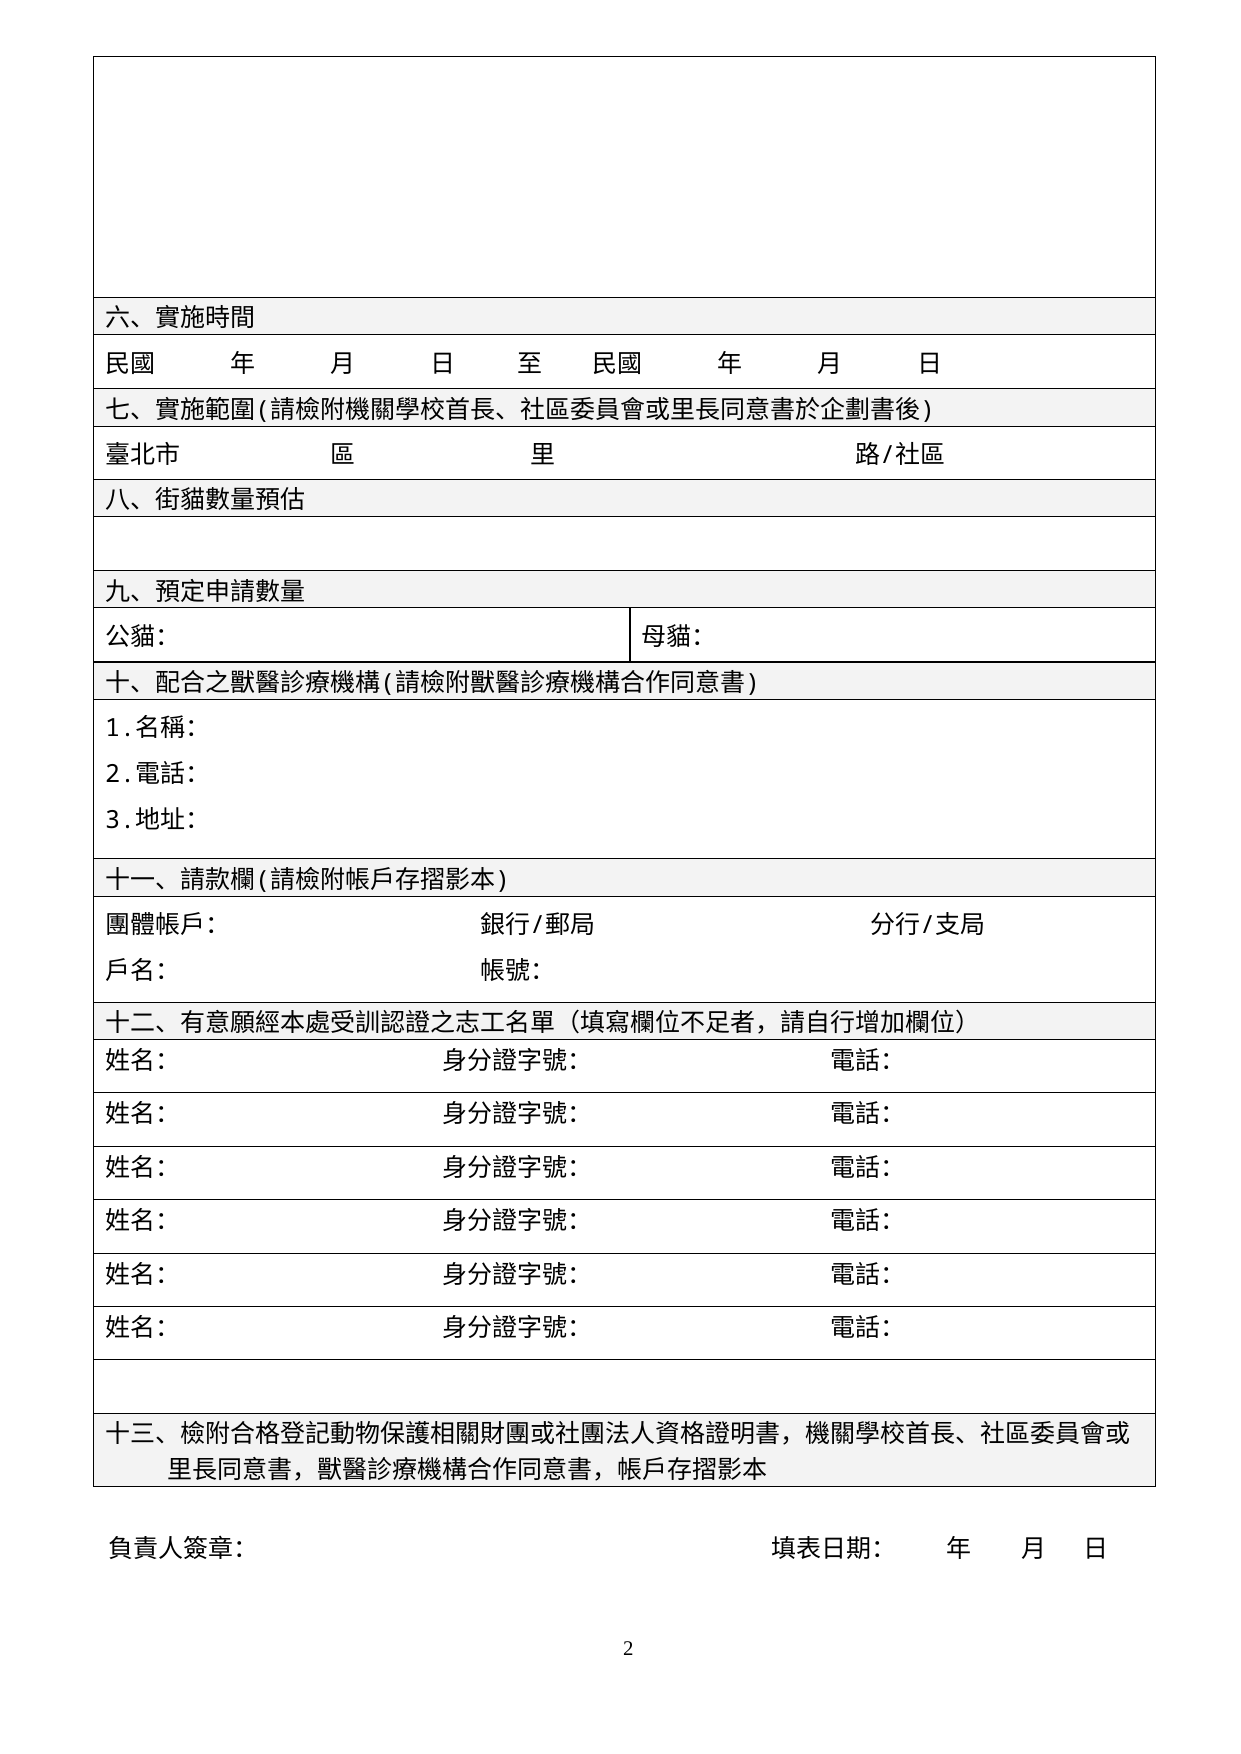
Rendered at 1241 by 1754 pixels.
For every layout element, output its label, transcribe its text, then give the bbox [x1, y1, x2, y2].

table_cell [94, 1360, 1155, 1412]
table_cell 團體帳戶： 銀行/郵局 分行/支局 戶名： 帳號： [94, 897, 1155, 1002]
table_cell 七、實施範圍(請檢附機關學校首長、社區委員會或里長同意書於企劃書後) [94, 389, 1155, 426]
table_cell 姓名： 身分證字號： 電話： [94, 1147, 1155, 1199]
table_cell 民國 年 月 日 至 民國 年 月 日 [94, 335, 1155, 388]
table_cell 八、街貓數量預估 [94, 480, 1155, 516]
table_cell 九、預定申請數量 [94, 571, 1155, 607]
table_cell 十二、有意願經本處受訓認證之志工名單（填寫欄位不足者，請自行增加欄位） [94, 1003, 1155, 1039]
table_cell 六、實施時間 [94, 298, 1155, 334]
table_cell 1.名稱： 2.電話： 3.地址： [94, 700, 1155, 858]
table_cell 姓名： 身分證字號： 電話： [94, 1307, 1155, 1359]
table_cell 姓名： 身分證字號： 電話： [94, 1093, 1155, 1146]
table_cell 臺北市 區 里 路/社區 [94, 427, 1155, 479]
table_cell 十一、請款欄(請檢附帳戶存摺影本) [94, 859, 1155, 896]
table_cell 母貓： [631, 608, 1155, 661]
table_cell 十、配合之獸醫診療機構(請檢附獸醫診療機構合作同意書) [94, 663, 1155, 699]
table_cell 姓名： 身分證字號： 電話： [94, 1040, 1155, 1092]
text 負責人簽章： 填表日期： 年 月 日 [94, 1521, 1162, 1567]
table_cell [94, 57, 1155, 297]
table_cell 姓名： 身分證字號： 電話： [94, 1200, 1155, 1253]
table_cell 公貓： [94, 608, 629, 661]
table_cell 十三、檢附合格登記動物保護相關財團或社團法人資格證明書，機關學校首長、社區委員會或里長同意書，獸醫診療機構合作同意書，帳戶存摺影本 [94, 1414, 1155, 1486]
table_cell [94, 517, 1155, 570]
table_cell 姓名： 身分證字號： 電話： [94, 1254, 1155, 1306]
